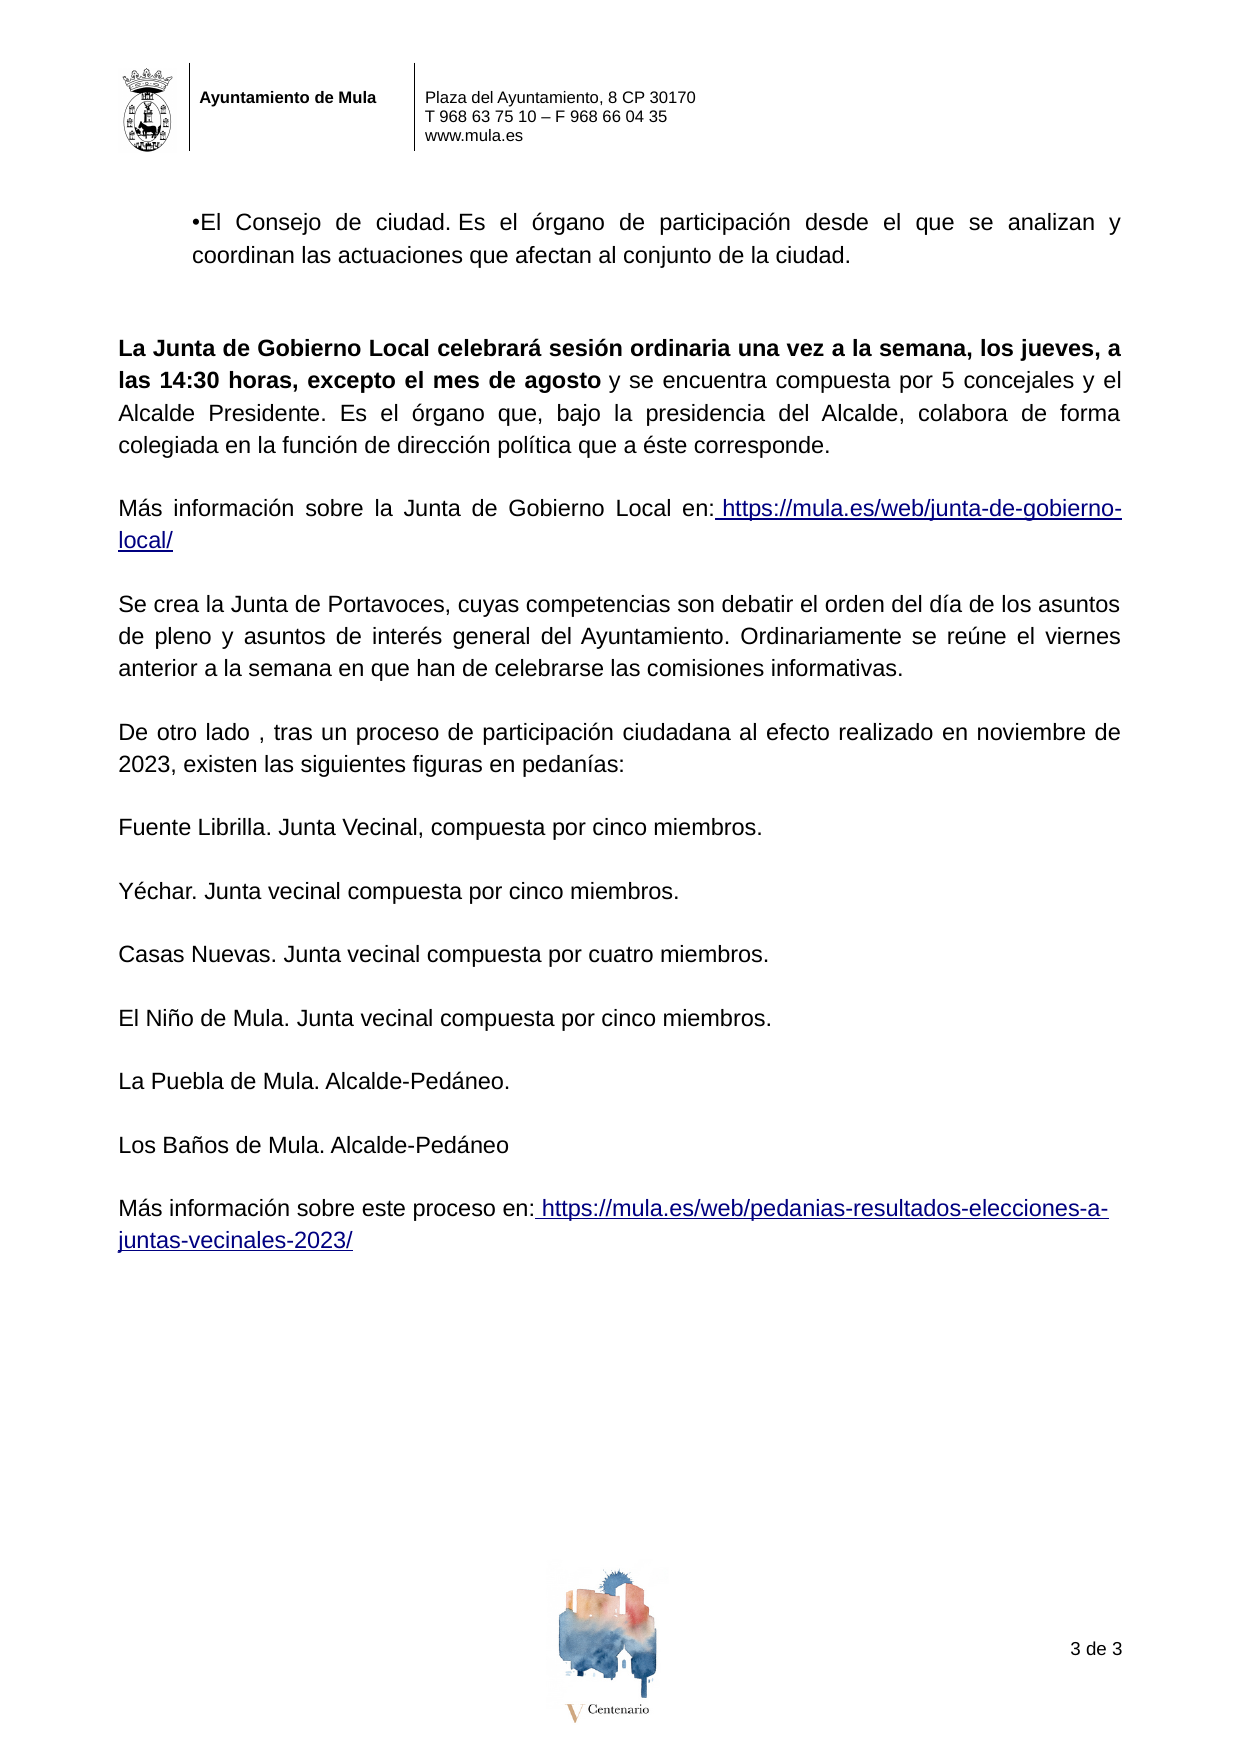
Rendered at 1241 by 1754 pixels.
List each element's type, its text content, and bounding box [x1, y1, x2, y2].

text La Puebla de Mula. Alcalde-Pedáneo. [118, 1068, 1122, 1094]
text Más información sobre la Junta de Gobierno Local en: https://mula.es/web/junta-de-gobierno-local/ [118, 495, 1122, 554]
text Más información sobre este proceso en: https://mula.es/web/pedanias-resultados-elecciones-a-juntas-vecinales-2023/ [118, 1194, 1122, 1253]
text La Junta de Gobierno Local celebrará sesión ordinaria una vez a la semana, los jueves, a las 14:30 horas, excepto el mes de agosto y se encuentra compuesta por 5 concejales y el Alcalde Presidente. Es el órgano que, bajo la presidencia del Alcalde, colabora de forma colegiada en la función de dirección política que a éste corresponde. [118, 335, 1122, 458]
list El Consejo de ciudad. Es el órgano de participación desde el que se analizan y coordinan las actuaciones que afectan al conjunto de la ciudad. [118, 209, 1122, 268]
text Los Baños de Mula. Alcalde-Pedáneo [118, 1131, 1122, 1158]
text De otro lado , tras un proceso de participación ciudadana al efecto realizado en noviembre de 2023, existen las siguientes figuras en pedanías: [118, 718, 1122, 777]
picture [546, 1559, 669, 1731]
text Fuente Librilla. Junta Vecinal, compuesta por cinco miembros. [118, 814, 1122, 841]
text Casas Nuevas. Junta vecinal compuesta por cuatro miembros. [118, 941, 1122, 968]
text Se crea la Junta de Portavoces, cuyas competencias son debatir el orden del día de los asuntos de pleno y asuntos de interés general del Ayuntamiento. Ordinariamente se reúne el viernes anterior a la semana en que han de celebrarse las comisiones informativas. [118, 590, 1122, 682]
text El Niño de Mula. Junta vecinal compuesta por cinco miembros. [118, 1004, 1122, 1031]
text Yéchar. Junta vecinal compuesta por cinco miembros. [118, 877, 1122, 904]
picture [117, 68, 177, 153]
